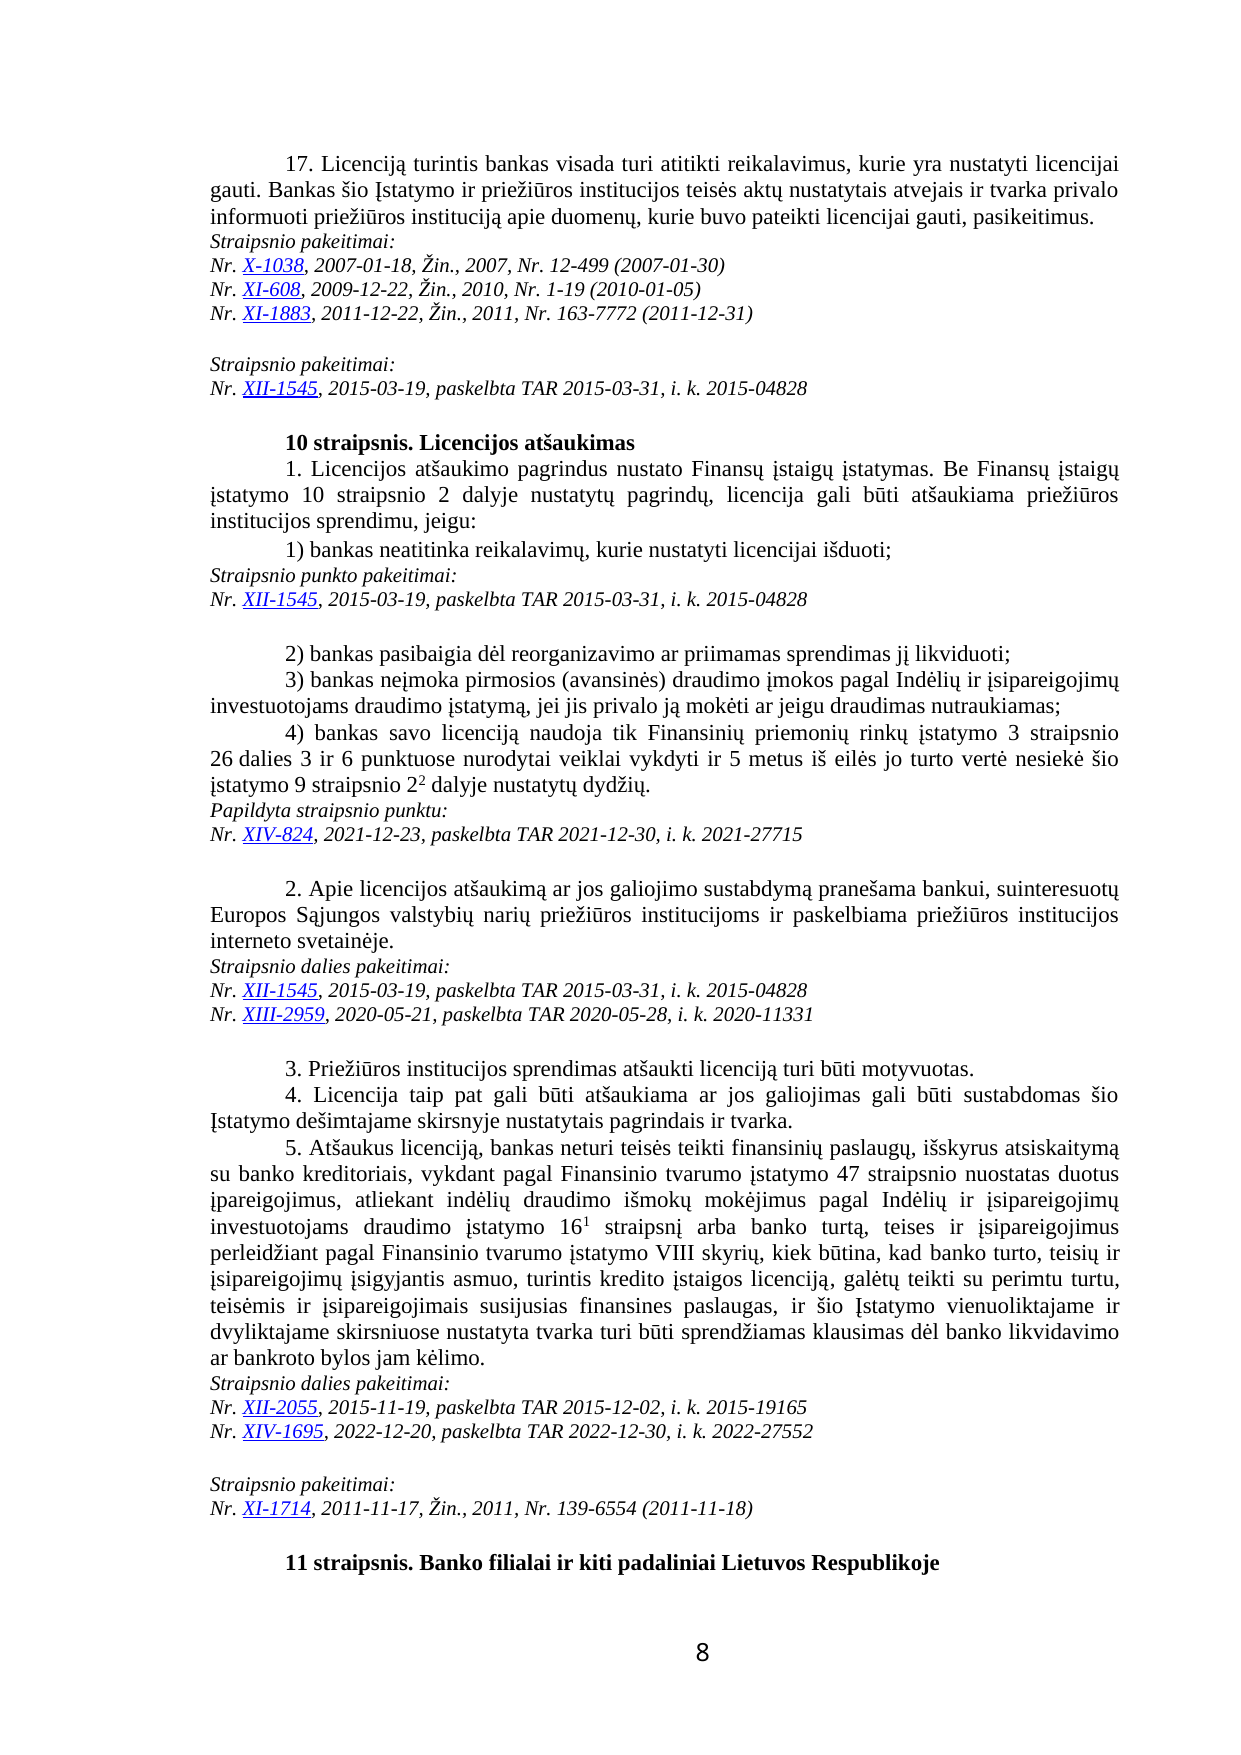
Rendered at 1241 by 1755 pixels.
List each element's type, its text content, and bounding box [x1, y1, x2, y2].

text Straipsnio dalies pakeitimai: [210, 954, 1120, 978]
text 11 straipsnis. Banko filialai ir kiti padaliniai Lietuvos Respublikoje [210, 1549, 1120, 1575]
text 1) bankas neatitinka reikalavimų, kurie nustatyti licencijai išduoti; [210, 534, 1120, 563]
text 1. Licencijos atšaukimo pagrindus nustato Finansų įstaigų įstatymas. Be Finansų įstaigų įstatymo 10 straipsnio 2 dalyje nustatytų pagrindų, licencija gali būti atšaukiama priežiūros institucijos sprendimu, jeigu: [210, 455, 1120, 534]
text Nr. XIV-1695, 2022-12-20, paskelbta TAR 2022-12-30, i. k. 2022-27552 [210, 1419, 1120, 1443]
text 4. Licencija taip pat gali būti atšaukiama ar jos galiojimas gali būti sustabdomas šio Įstatymo dešimtajame skirsnyje nustatytais pagrindais ir tvarka. [210, 1081, 1120, 1134]
text 17. Licenciją turintis bankas visada turi atitikti reikalavimus, kurie yra nustatyti licencijai gauti. Bankas šio Įstatymo ir priežiūros institucijos teisės aktų nustatytais atvejais ir tvarka privalo informuoti priežiūros instituciją apie duomenų, kurie buvo pateikti licencijai gauti, pasikeitimus. [210, 150, 1120, 229]
text Nr. XI-1714, 2011-11-17, Žin., 2011, Nr. 139-6554 (2011-11-18) [210, 1496, 1120, 1520]
text 4) bankas savo licenciją naudoja tik Finansinių priemonių rinkų įstatymo 3 straipsnio 26 dalies 3 ir 6 punktuose nurodytai veiklai vykdyti ir 5 metus iš eilės jo turto vertė nesiekė šio įstatymo 9 straipsnio 22 dalyje nustatytų dydžių. [210, 719, 1120, 798]
text Straipsnio dalies pakeitimai: [210, 1371, 1120, 1395]
text 3. Priežiūros institucijos sprendimas atšaukti licenciją turi būti motyvuotas. [210, 1054, 1120, 1081]
text 2. Apie licencijos atšaukimą ar jos galiojimo sustabdymą pranešama bankui, suinteresuotų Europos Sąjungos valstybių narių priežiūros institucijoms ir paskelbiama priežiūros institucijos interneto svetainėje. [210, 874, 1120, 954]
text Straipsnio pakeitimai: [210, 1472, 1120, 1496]
text Nr. XII-1545, 2015-03-19, paskelbta TAR 2015-03-31, i. k. 2015-04828 [210, 587, 1120, 611]
text Nr. X-1038, 2007-01-18, Žin., 2007, Nr. 12-499 (2007-01-30) [210, 253, 1120, 277]
text Nr. XIV-824, 2021-12-23, paskelbta TAR 2021-12-30, i. k. 2021-27715 [210, 822, 1120, 846]
text Straipsnio punkto pakeitimai: [210, 563, 1120, 587]
text 2) bankas pasibaigia dėl reorganizavimo ar priimamas sprendimas jį likviduoti; [210, 639, 1120, 666]
text Nr. XIII-2959, 2020-05-21, paskelbta TAR 2020-05-28, i. k. 2020-11331 [210, 1002, 1120, 1026]
text Straipsnio pakeitimai: [210, 352, 1120, 376]
text Straipsnio pakeitimai: [210, 229, 1120, 253]
text 5. Atšaukus licenciją, bankas neturi teisės teikti finansinių paslaugų, išskyrus atsiskaitymą su banko kreditoriais, vykdant pagal Finansinio tvarumo įstatymo 47 straipsnio nuostatas duotus įpareigojimus, atliekant indėlių draudimo išmokų mokėjimus pagal Indėlių ir įsipareigojimų investuotojams draudimo įstatymo 161 straipsnį arba banko turtą, teises ir įsipareigojimus perleidžiant pagal Finansinio tvarumo įstatymo VIII skyrių, kiek būtina, kad banko turto, teisių ir įsipareigojimų įsigyjantis asmuo, turintis kredito įstaigos licenciją, galėtų teikti su perimtu turtu, teisėmis ir įsipareigojimais susijusias finansines paslaugas, ir šio Įstatymo vienuoliktajame ir dvyliktajame skirsniuose nustatyta tvarka turi būti sprendžiamas klausimas dėl banko likvidavimo ar bankroto bylos jam kėlimo. [210, 1134, 1120, 1371]
text Papildyta straipsnio punktu: [210, 798, 1120, 822]
text 10 straipsnis. Licencijos atšaukimas [210, 428, 1120, 455]
text Nr. XII-1545, 2015-03-19, paskelbta TAR 2015-03-31, i. k. 2015-04828 [210, 978, 1120, 1002]
text 3) bankas neįmoka pirmosios (avansinės) draudimo įmokos pagal Indėlių ir įsipareigojimų investuotojams draudimo įstatymą, jei jis privalo ją mokėti ar jeigu draudimas nutraukiamas; [210, 666, 1120, 719]
text Nr. XII-2055, 2015-11-19, paskelbta TAR 2015-12-02, i. k. 2015-19165 [210, 1395, 1120, 1419]
text Nr. XII-1545, 2015-03-19, paskelbta TAR 2015-03-31, i. k. 2015-04828 [210, 376, 1120, 400]
text Nr. XI-608, 2009-12-22, Žin., 2010, Nr. 1-19 (2010-01-05) [210, 277, 1120, 301]
text Nr. XI-1883, 2011-12-22, Žin., 2011, Nr. 163-7772 (2011-12-31) [210, 301, 1120, 325]
